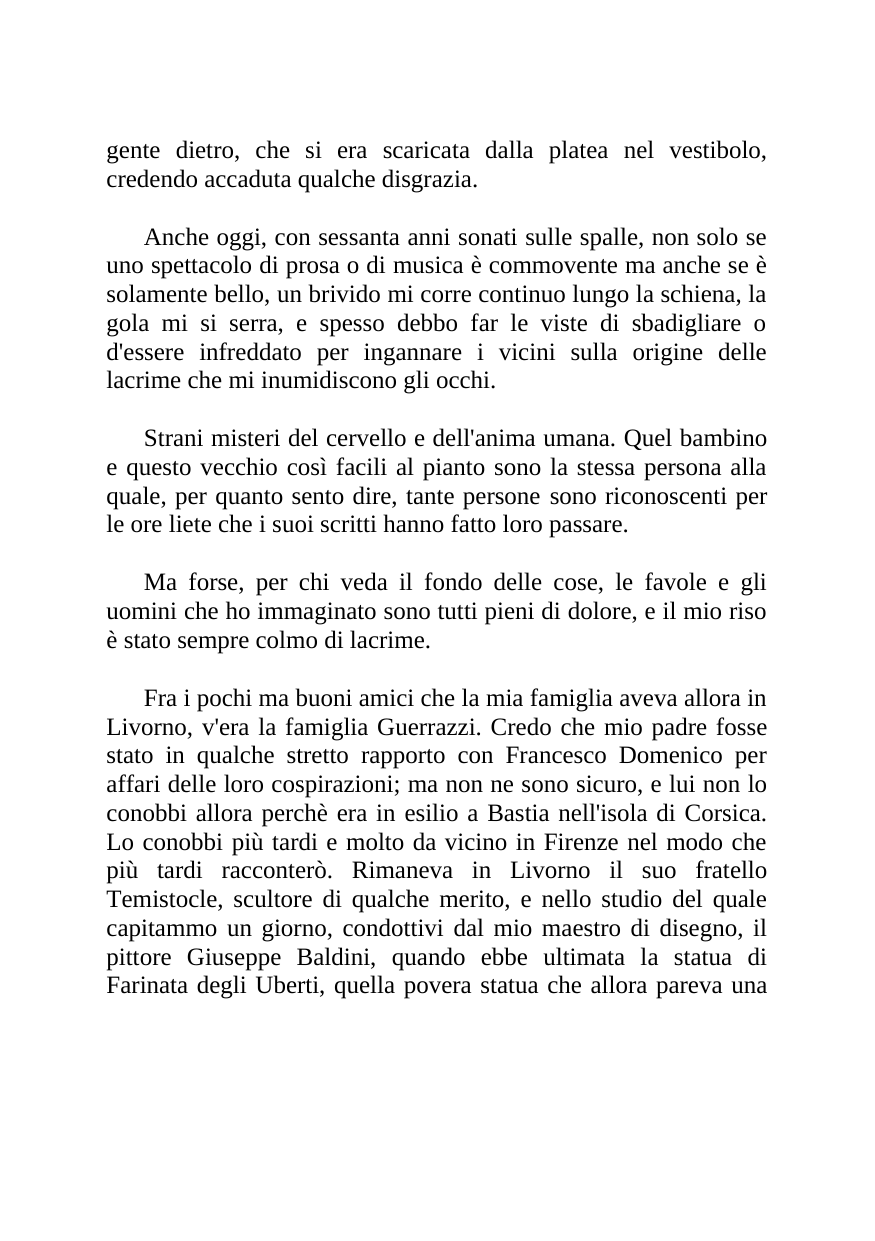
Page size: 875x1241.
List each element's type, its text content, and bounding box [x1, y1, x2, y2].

text gente dietro, che si era scaricata dalla platea nel vestibolo, credendo accaduta qualche disgrazia. [106, 135, 768, 192]
text Fra i pochi ma buoni amici che la mia famiglia aveva allora in Livorno, v'era la famiglia Guerrazzi. Credo che mio padre fosse stato in qualche stretto rapporto con Francesco Domenico per affari delle loro cospirazioni; ma non ne sono sicuro, e lui non lo conobbi allora perchè era in esilio a Bastia nell'isola di Corsica. Lo conobbi più tardi e molto da vicino in Firenze nel modo che più tardi racconterò. Rimaneva in Livorno il suo fratello Temistocle, scultore di qualche merito, e nello studio del quale capitammo un giorno, condottivi dal mio maestro di disegno, il pittore Giuseppe Baldini, quando ebbe ultimata la statua di Farinata degli Uberti, quella povera statua che allora pareva una [106, 683, 768, 999]
text Anche oggi, con sessanta anni sonati sulle spalle, non solo se uno spettacolo di prosa o di musica è commovente ma anche se è solamente bello, un brivido mi corre continuo lungo la schiena, la gola mi si serra, e spesso debbo far le viste di sbadigliare o d'essere infreddato per ingannare i vicini sulla origine delle lacrime che mi inumidiscono gli occhi. [106, 222, 768, 394]
text Ma forse, per chi veda il fondo delle cose, le favole e gli uomini che ho immaginato sono tutti pieni di dolore, e il mio riso è stato sempre colmo di lacrime. [106, 567, 768, 654]
text Strani misteri del cervello e dell'anima umana. Quel bambino e questo vecchio così facili al pianto sono la stessa persona alla quale, per quanto sento dire, tante persone­­ sono riconoscenti per le ore liete che i suoi ­scritti hanno fatto loro passare. [106, 423, 768, 538]
